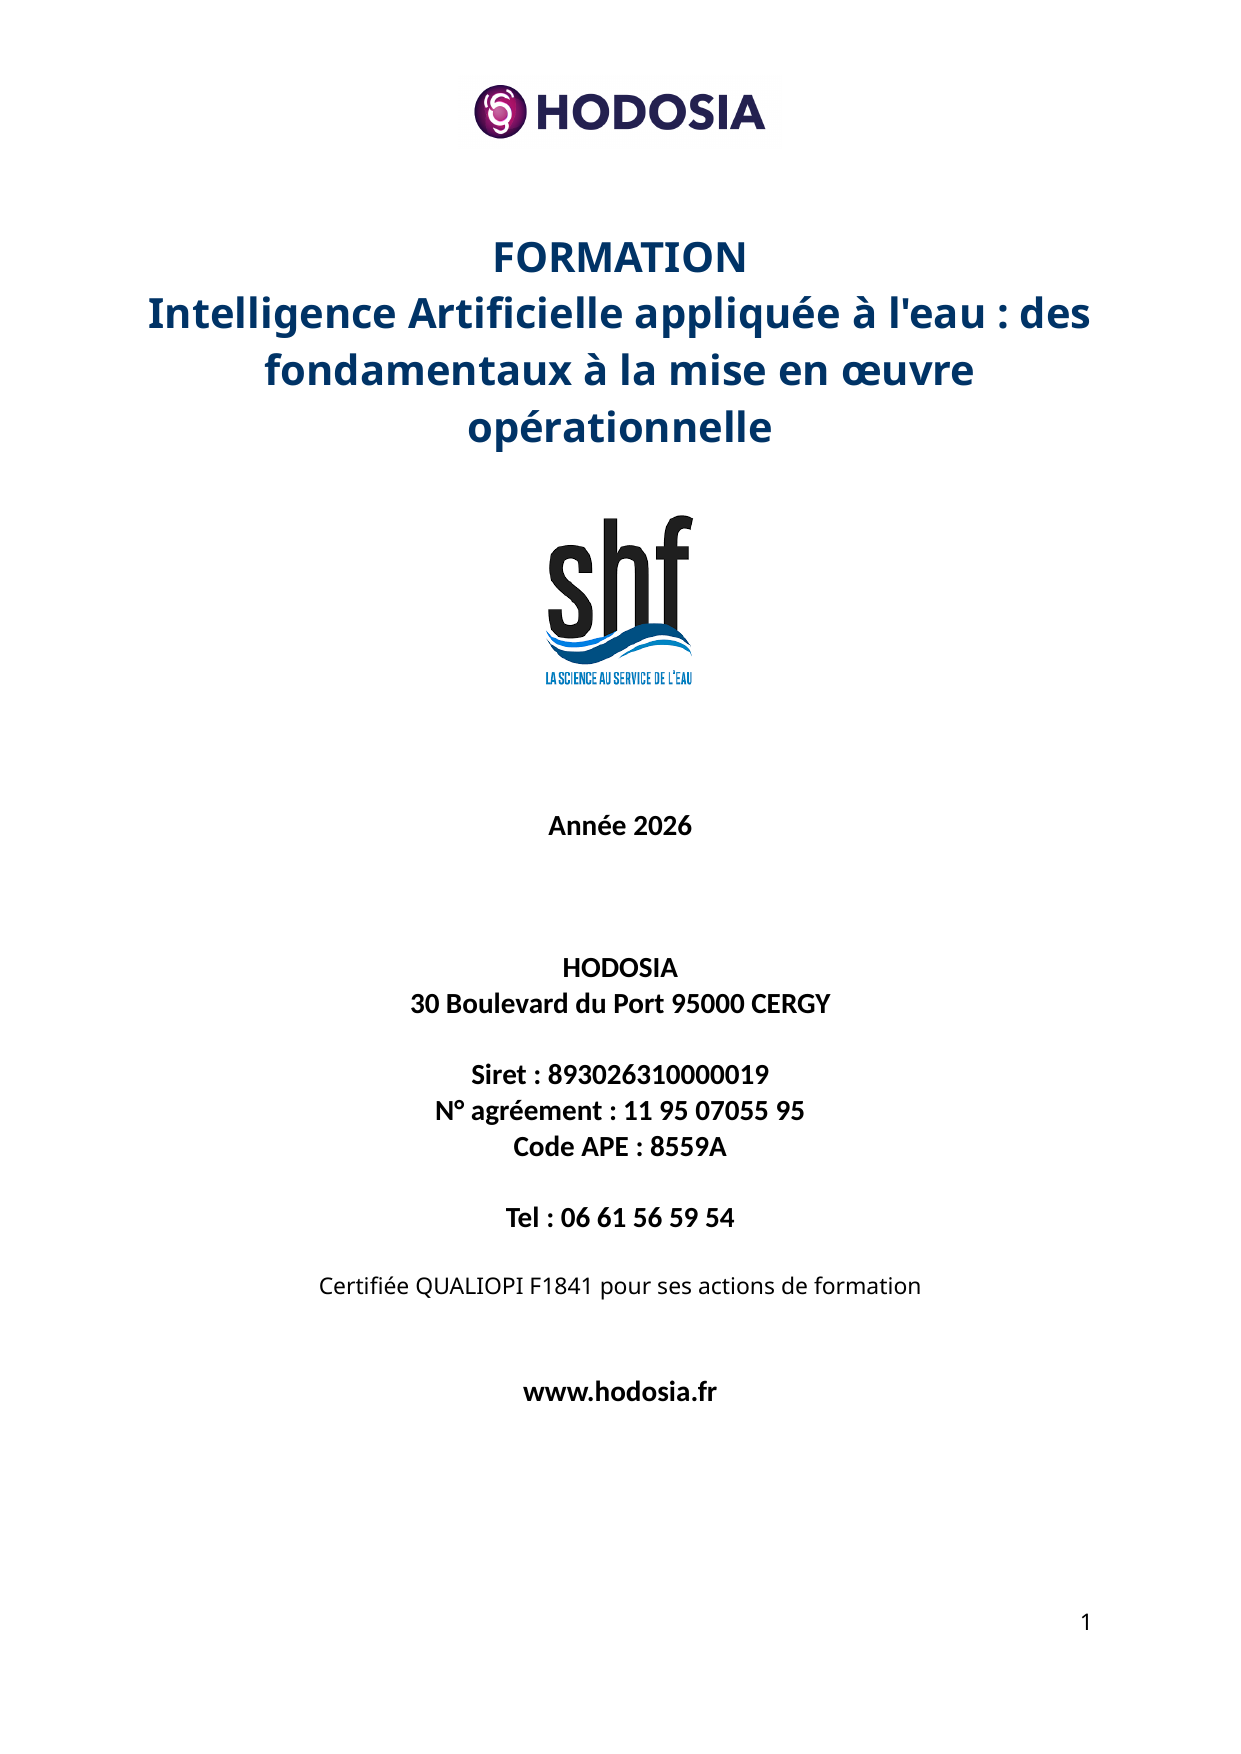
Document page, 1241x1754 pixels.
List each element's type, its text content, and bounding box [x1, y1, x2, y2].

text Tel : 06 61 56 59 54 [148, 1199, 1093, 1234]
text HODOSIA [148, 949, 1093, 985]
text Intelligence Artificielle appliquée à l'eau : des fondamentaux à la mise en œuvre opérationnelle [148, 284, 1093, 455]
text N° agréement : 11 95 07055 95 [148, 1092, 1093, 1128]
text www.hodosia.fr [148, 1373, 1093, 1408]
text Année 2026 [148, 807, 1093, 843]
text Code APE : 8559A [148, 1128, 1093, 1163]
text Certifiée QUALIOPI F1841 pour ses actions de formation [148, 1270, 1093, 1301]
text Siret : 893026310000019 [148, 1056, 1093, 1092]
text FORMATION [148, 228, 1093, 284]
text 30 Boulevard du Port 95000 CERGY [148, 985, 1093, 1021]
